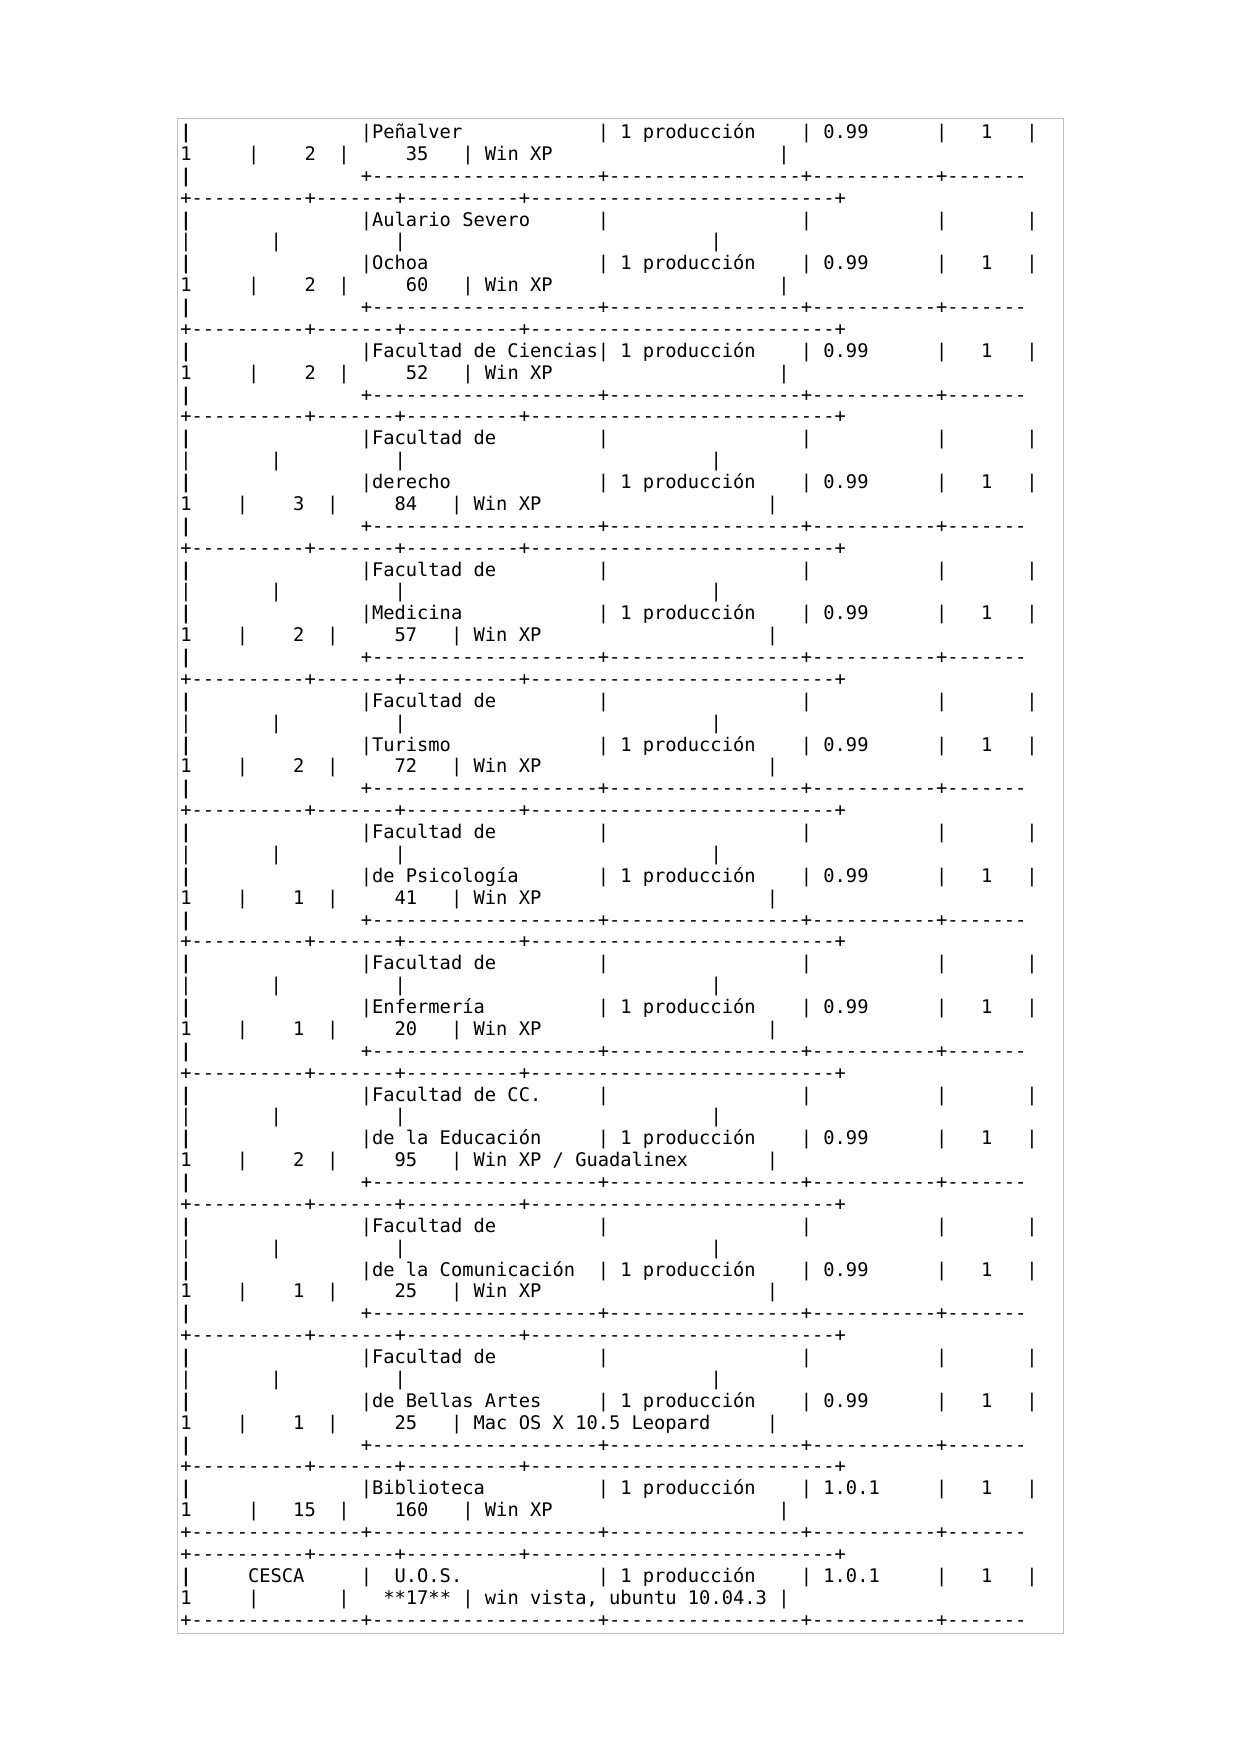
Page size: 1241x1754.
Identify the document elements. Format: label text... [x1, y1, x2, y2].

text | |Peñalver | 1 producción | 0.99 | 1 | 1 | 2 | 35 | Win XP | | +--------------------+-----------------+-----------+-------+----------+-------+----------+---------------------------+ | |Aulario Severo | | | | | | | | | |Ochoa | 1 producción | 0.99 | 1 | 1 | 2 | 60 | Win XP | | +--------------------+-----------------+-----------+-------+----------+-------+----------+---------------------------+ | |Facultad de Ciencias| 1 producción | 0.99 | 1 | 1 | 2 | 52 | Win XP | | +--------------------+-----------------+-----------+-------+----------+-------+----------+---------------------------+ | |Facultad de | | | | | | | | | |derecho | 1 producción | 0.99 | 1 | 1 | 3 | 84 | Win XP | | +--------------------+-----------------+-----------+-------+----------+-------+----------+---------------------------+ | |Facultad de | | | | | | | | | |Medicina | 1 producción | 0.99 | 1 | 1 | 2 | 57 | Win XP | | +--------------------+-----------------+-----------+-------+----------+-------+----------+---------------------------+ | |Facultad de | | | | | | | | | |Turismo | 1 producción | 0.99 | 1 | 1 | 2 | 72 | Win XP | | +--------------------+-----------------+-----------+-------+----------+-------+----------+---------------------------+ | |Facultad de | | | | | | | | | |de Psicología | 1 producción | 0.99 | 1 | 1 | 1 | 41 | Win XP | | +--------------------+-----------------+-----------+-------+----------+-------+----------+---------------------------+ | |Facultad de | | | | | | | | | |Enfermería | 1 producción | 0.99 | 1 | 1 | 1 | 20 | Win XP | | +--------------------+-----------------+-----------+-------+----------+-------+----------+---------------------------+ | |Facultad de CC. | | | | | | | | | |de la Educación | 1 producción | 0.99 | 1 | 1 | 2 | 95 | Win XP / Guadalinex | | +--------------------+-----------------+-----------+-------+----------+-------+----------+---------------------------+ | |Facultad de | | | | | | | | | |de la Comunicación | 1 producción | 0.99 | 1 | 1 | 1 | 25 | Win XP | | +--------------------+-----------------+-----------+-------+----------+-------+----------+---------------------------+ | |Facultad de | | | | | | | | | |de Bellas Artes | 1 producción | 0.99 | 1 | 1 | 1 | 25 | Mac OS X 10.5 Leopard | | +--------------------+-----------------+-----------+-------+----------+-------+----------+---------------------------+ | |Biblioteca | 1 producción | 1.0.1 | 1 | 1 | 15 | 160 | Win XP | +---------------+--------------------+-----------------+-----------+-------+----------+-------+----------+---------------------------+ | CESCA | U.O.S. | 1 producción | 1.0.1 | 1 | 1 | | **17** | win vista, ubuntu 10.04.3 | +---------------+--------------------+-----------------+-----------+------- [178, 119, 1063, 1633]
